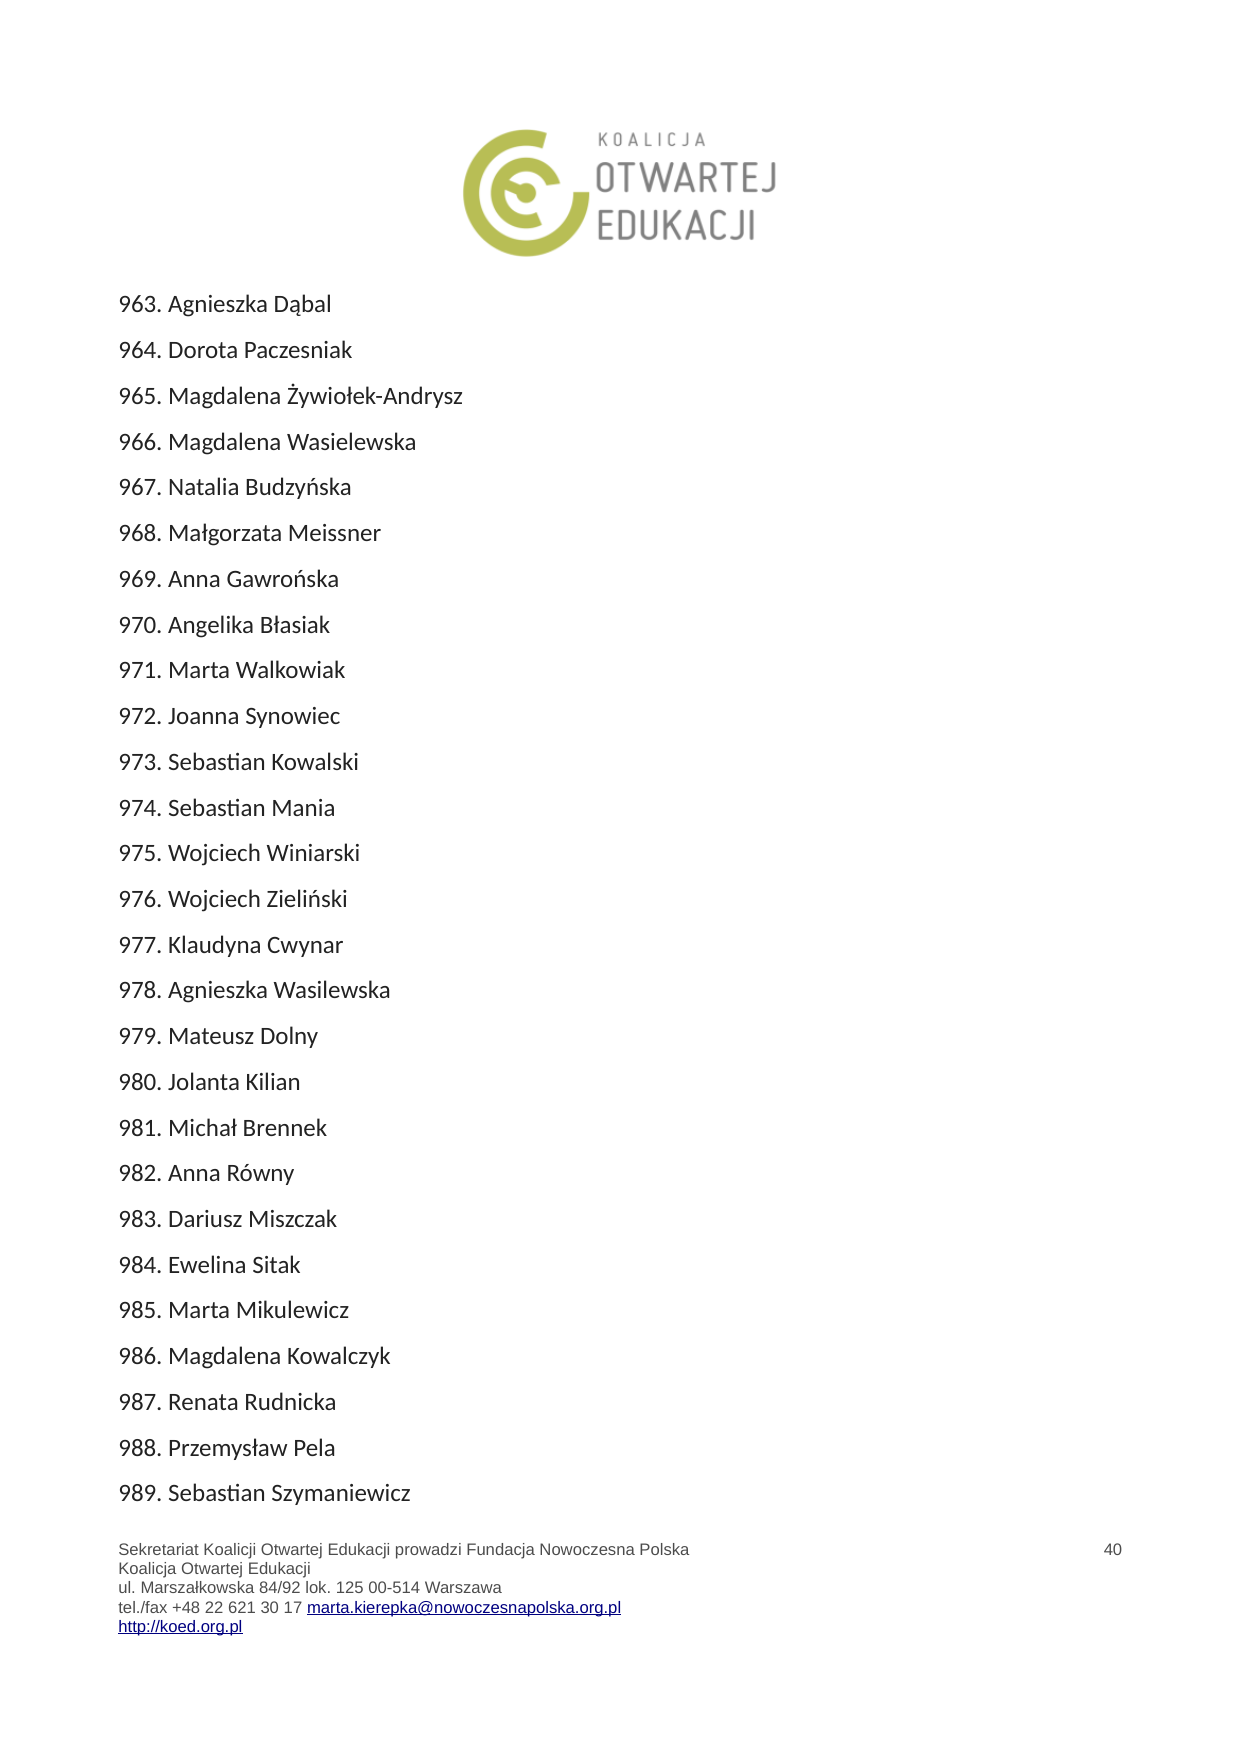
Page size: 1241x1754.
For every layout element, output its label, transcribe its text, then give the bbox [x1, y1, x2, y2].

text 971. Marta Walkowiak [118, 654, 1122, 685]
text 973. Sebastian Kowalski [118, 746, 1122, 776]
text 963. Agnieszka Dąbal [118, 289, 1122, 319]
text 969. Anna Gawrońska [118, 563, 1122, 593]
text 988. Przemysław Pela [118, 1432, 1122, 1462]
text 982. Anna Równy [118, 1157, 1122, 1188]
text 965. Magdalena Żywiołek-Andrysz [118, 380, 1122, 411]
text 967. Natalia Budzyńska [118, 472, 1122, 502]
text 979. Mateusz Dolny [118, 1020, 1122, 1051]
text 975. Wojciech Winiarski [118, 837, 1122, 868]
text 966. Magdalena Wasielewska [118, 426, 1122, 456]
picture [461, 128, 779, 258]
text 989. Sebastian Szymaniewicz [118, 1478, 1122, 1508]
text 981. Michał Brennek [118, 1112, 1122, 1142]
text 985. Marta Mikulewicz [118, 1295, 1122, 1325]
text 984. Ewelina Sitak [118, 1249, 1122, 1279]
text 968. Małgorzata Meissner [118, 517, 1122, 548]
text 974. Sebastian Mania [118, 792, 1122, 822]
text 972. Joanna Synowiec [118, 700, 1122, 731]
text 977. Klaudyna Cwynar [118, 929, 1122, 959]
text 987. Renata Rudnicka [118, 1386, 1122, 1417]
text 983. Dariusz Miszczak [118, 1203, 1122, 1234]
text 980. Jolanta Kilian [118, 1066, 1122, 1097]
text 964. Dorota Paczesniak [118, 334, 1122, 365]
text 976. Wojciech Zieliński [118, 883, 1122, 914]
text 978. Agnieszka Wasilewska [118, 974, 1122, 1005]
text 986. Magdalena Kowalczyk [118, 1340, 1122, 1371]
text 970. Angelika Błasiak [118, 609, 1122, 639]
